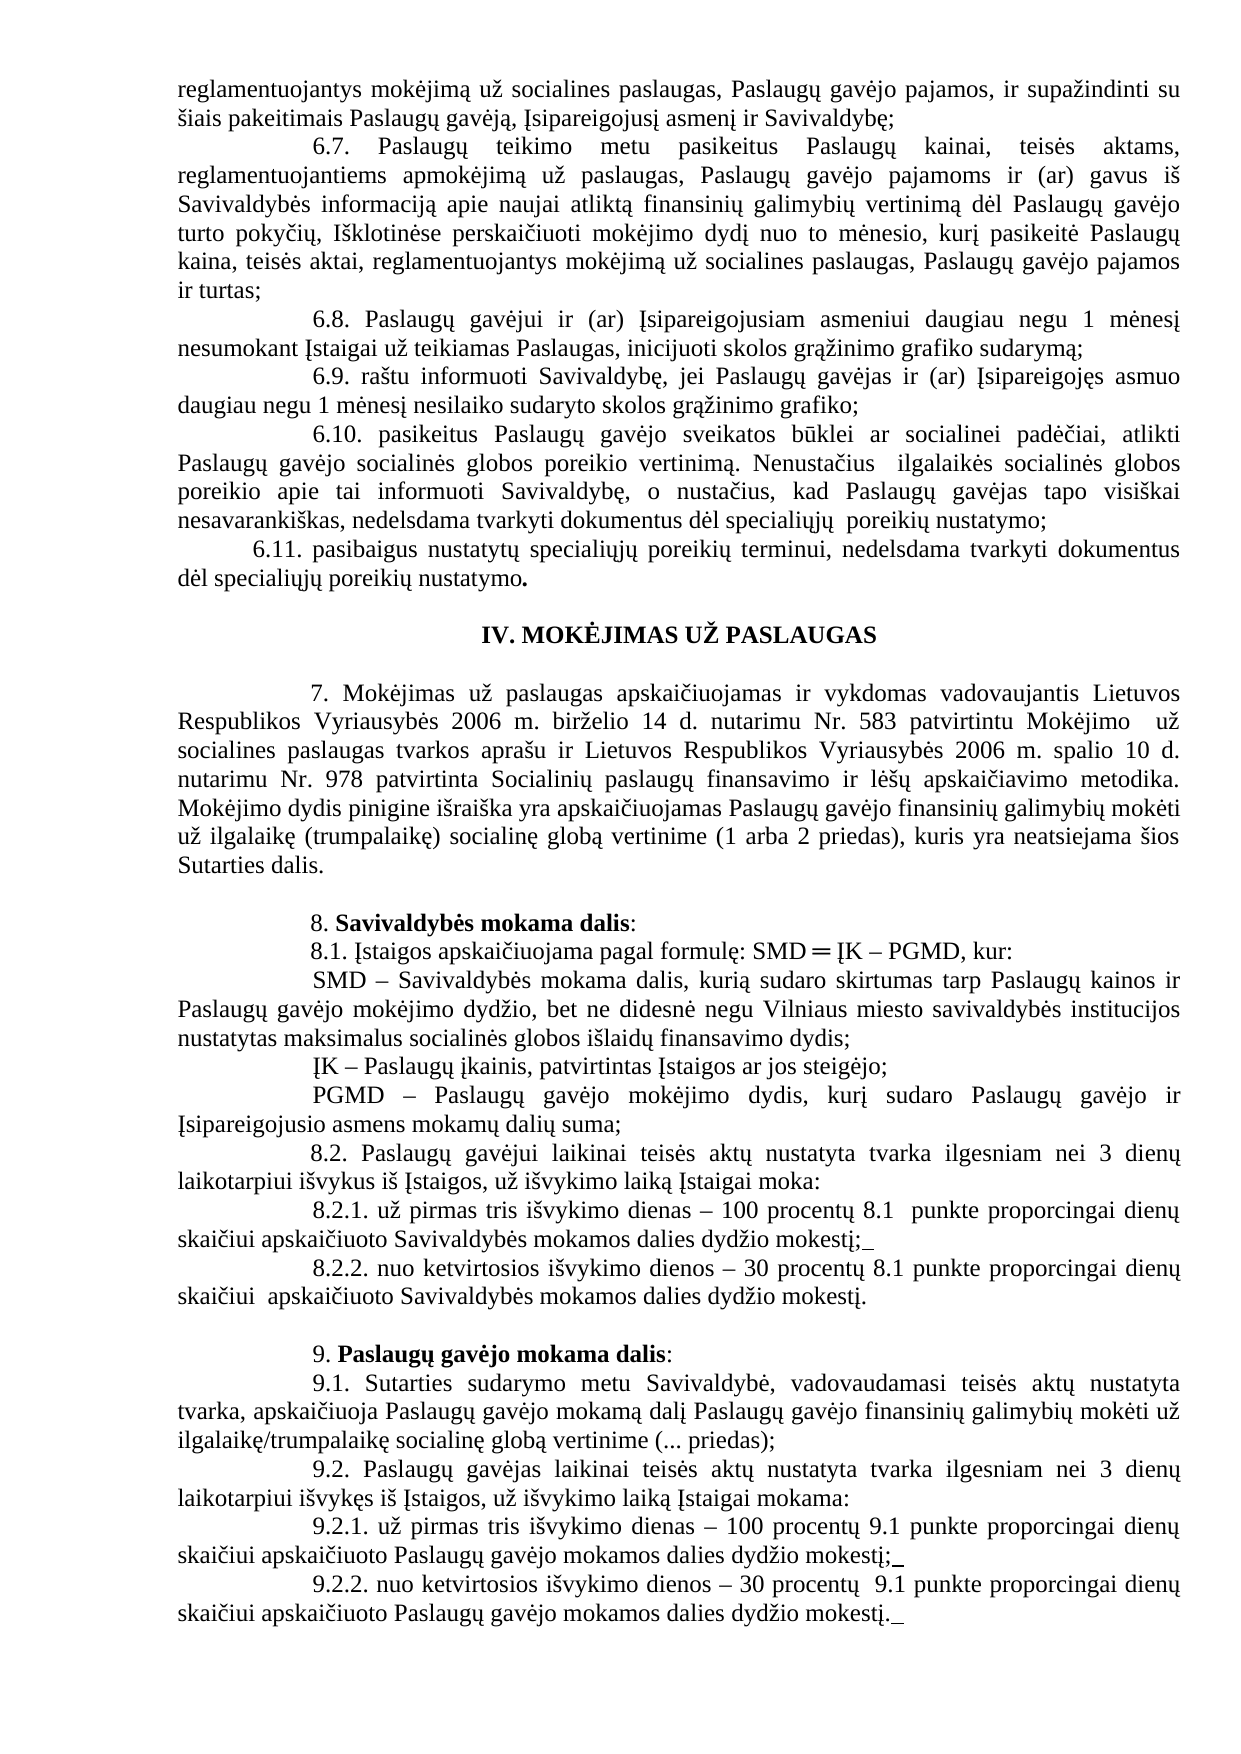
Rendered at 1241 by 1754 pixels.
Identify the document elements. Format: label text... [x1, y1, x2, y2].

text SMD – Savivaldybės mokama dalis, kurią sudaro skirtumas tarp Paslaugų kainos ir Paslaugų gavėjo mokėjimo dydžio, bet ne didesnė negu Vilniaus miesto savivaldybės institucijos nustatytas maksimalus socialinės globos išlaidų finansavimo dydis; [177, 965, 1181, 1051]
text reglamentuojantys mokėjimą už socialines paslaugas, Paslaugų gavėjo pajamos, ir supažindinti su šiais pakeitimais Paslaugų gavėją, Įsipareigojusį asmenį ir Savivaldybę; [177, 74, 1181, 131]
text 9. Paslaugų gavėjo mokama dalis: [177, 1339, 1181, 1368]
text 6.7. Paslaugų teikimo metu pasikeitus Paslaugų kainai, teisės aktams, reglamentuojantiems apmokėjimą už paslaugas, Paslaugų gavėjo pajamoms ir (ar) gavus iš Savivaldybės informaciją apie naujai atliktą finansinių galimybių vertinimą dėl Paslaugų gavėjo turto pokyčių, Išklotinėse perskaičiuoti mokėjimo dydį nuo to mėnesio, kurį pasikeitė Paslaugų kaina, teisės aktai, reglamentuojantys mokėjimą už socialines paslaugas, Paslaugų gavėjo pajamos ir turtas; [177, 131, 1181, 304]
text 6.10. pasikeitus Paslaugų gavėjo sveikatos būklei ar socialinei padėčiai, atlikti Paslaugų gavėjo socialinės globos poreikio vertinimą. Nenustačius ilgalaikės socialinės globos poreikio apie tai informuoti Savivaldybę, o nustačius, kad Paslaugų gavėjas tapo visiškai nesavarankiškas, nedelsdama tvarkyti dokumentus dėl specialiųjų poreikių nustatymo; [177, 419, 1181, 534]
text 9.2.2. nuo ketvirtosios išvykimo dienos – 30 procentų 9.1 punkte proporcingai dienų skaičiui apskaičiuoto Paslaugų gavėjo mokamos dalies dydžio mokestį. [177, 1569, 1181, 1626]
text ĮK – Paslaugų įkainis, patvirtintas Įstaigos ar jos steigėjo; [177, 1051, 1181, 1080]
text 9.2.1. už pirmas tris išvykimo dienas – 100 procentų 9.1 punkte proporcingai dienų skaičiui apskaičiuoto Paslaugų gavėjo mokamos dalies dydžio mokestį; [177, 1511, 1181, 1569]
text 7. Mokėjimas už paslaugas apskaičiuojamas ir vykdomas vadovaujantis Lietuvos Respublikos Vyriausybės 2006 m. birželio 14 d. nutarimu Nr. 583 patvirtintu Mokėjimo už socialines paslaugas tvarkos aprašu ir Lietuvos Respublikos Vyriausybės 2006 m. spalio 10 d. nutarimu Nr. 978 patvirtinta Socialinių paslaugų finansavimo ir lėšų apskaičiavimo metodika. Mokėjimo dydis pinigine išraiška yra apskaičiuojamas Paslaugų gavėjo finansinių galimybių mokėti už ilgalaikę (trumpalaikę) socialinę globą vertinime (1 arba 2 priedas), kuris yra neatsiejama šios Sutarties dalis. [177, 678, 1181, 879]
text IV. MOKĖJIMAS UŽ PASLAUGAS [177, 620, 1181, 649]
text 6.9. raštu informuoti Savivaldybę, jei Paslaugų gavėjas ir (ar) Įsipareigojęs asmuo daugiau negu 1 mėnesį nesilaiko sudaryto skolos grąžinimo grafiko; [177, 361, 1181, 419]
text 9.1. Sutarties sudarymo metu Savivaldybė, vadovaudamasi teisės aktų nustatyta tvarka, apskaičiuoja Paslaugų gavėjo mokamą dalį Paslaugų gavėjo finansinių galimybių mokėti už ilgalaikę/trumpalaikę socialinę globą vertinime (... priedas); [177, 1368, 1181, 1454]
text 6.11. pasibaigus nustatytų specialiųjų poreikių terminui, nedelsdama tvarkyti dokumentus dėl specialiųjų poreikių nustatymo. [177, 534, 1181, 591]
text 9.2. Paslaugų gavėjas laikinai teisės aktų nustatyta tvarka ilgesniam nei 3 dienų laikotarpiui išvykęs iš Įstaigos, už išvykimo laiką Įstaigai mokama: [177, 1454, 1181, 1511]
text 6.8. Paslaugų gavėjui ir (ar) Įsipareigojusiam asmeniui daugiau negu 1 mėnesį nesumokant Įstaigai už teikiamas Paslaugas, inicijuoti skolos grąžinimo grafiko sudarymą; [177, 304, 1181, 361]
text PGMD – Paslaugų gavėjo mokėjimo dydis, kurį sudaro Paslaugų gavėjo ir Įsipareigojusio asmens mokamų dalių suma; [177, 1080, 1181, 1138]
text 8.2.1. už pirmas tris išvykimo dienas – 100 procentų 8.1 punkte proporcingai dienų skaičiui apskaičiuoto Savivaldybės mokamos dalies dydžio mokestį; [177, 1195, 1181, 1253]
text 8. Savivaldybės mokama dalis: [177, 908, 1181, 936]
text 8.1. Įstaigos apskaičiuojama pagal formulę: SMD ═ ĮK – PGMD, kur: [177, 936, 1181, 965]
text 8.2.2. nuo ketvirtosios išvykimo dienos – 30 procentų 8.1 punkte proporcingai dienų skaičiui apskaičiuoto Savivaldybės mokamos dalies dydžio mokestį. [177, 1253, 1181, 1310]
text 8.2. Paslaugų gavėjui laikinai teisės aktų nustatyta tvarka ilgesniam nei 3 dienų laikotarpiui išvykus iš Įstaigos, už išvykimo laiką Įstaigai moka: [177, 1138, 1181, 1195]
